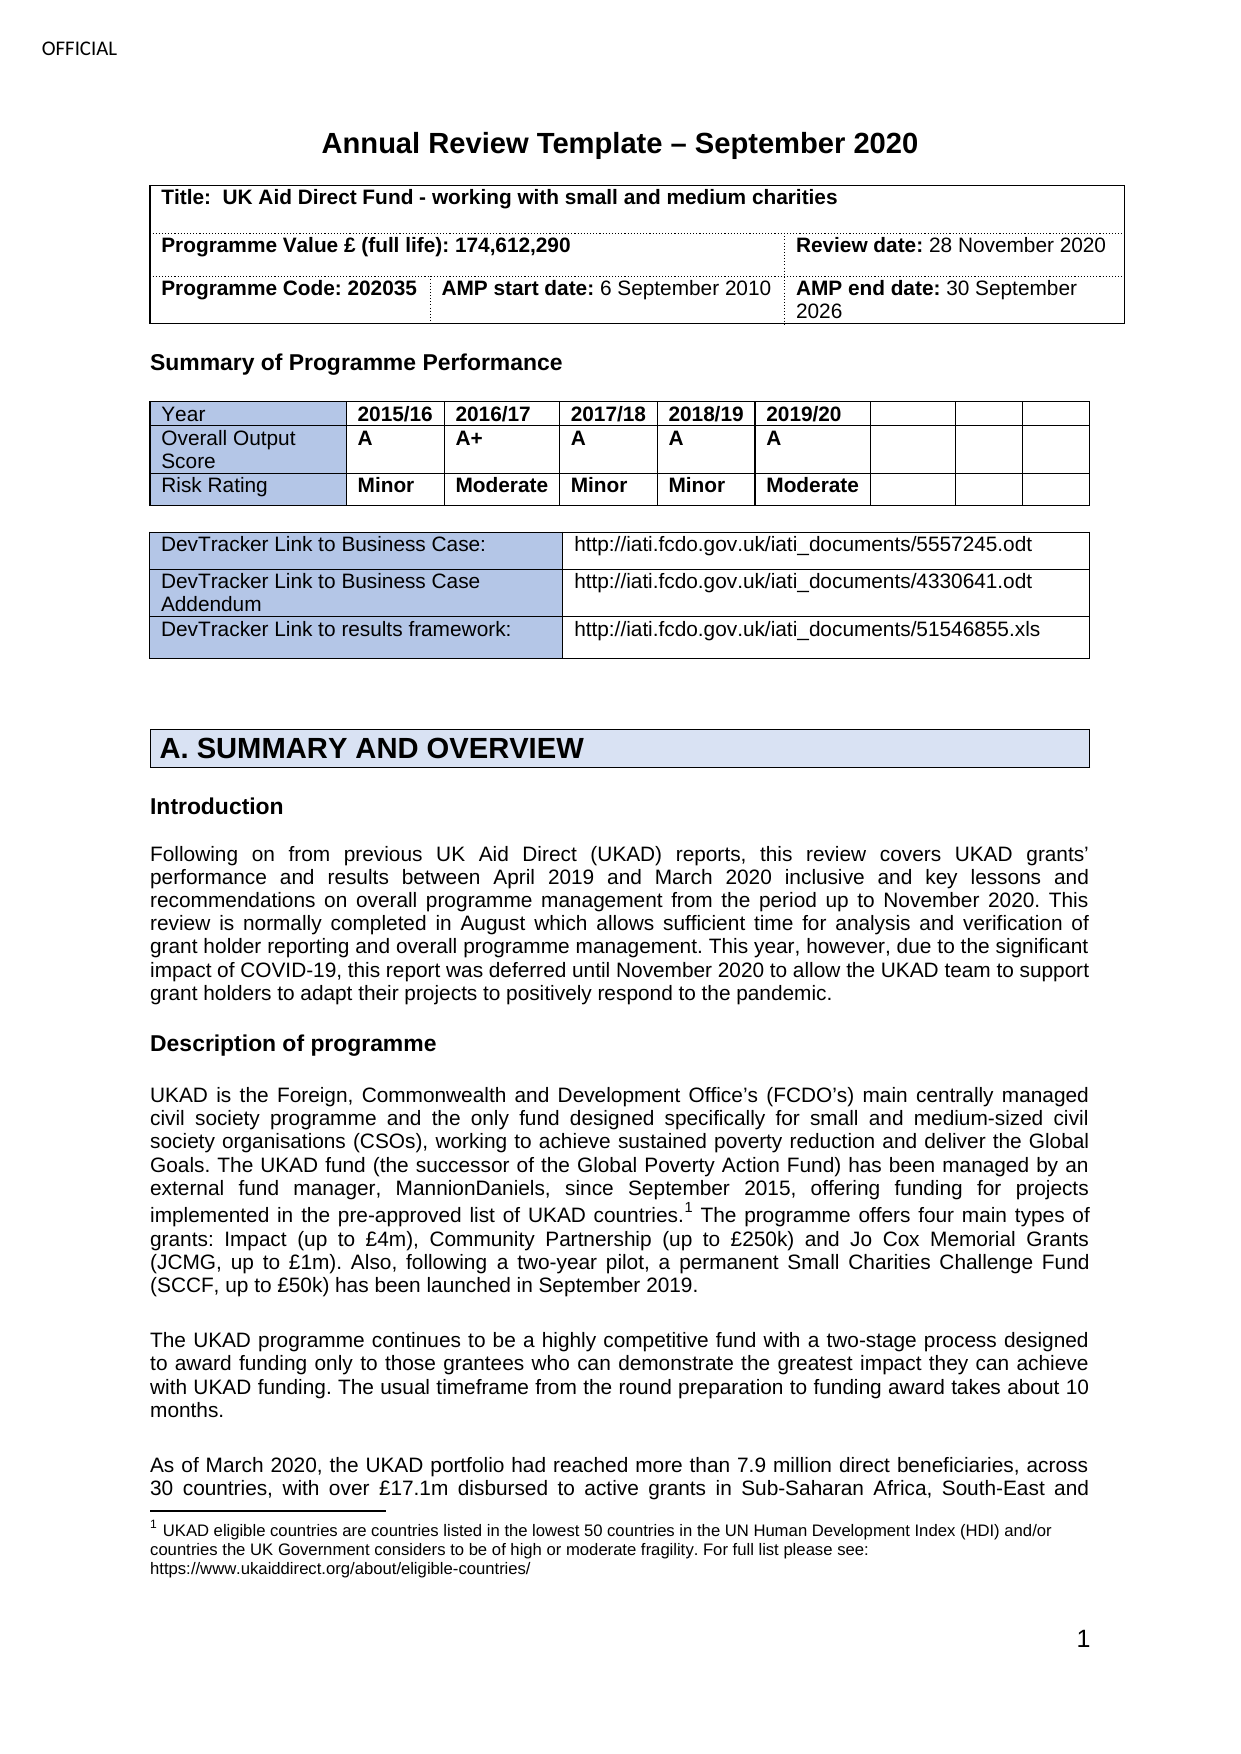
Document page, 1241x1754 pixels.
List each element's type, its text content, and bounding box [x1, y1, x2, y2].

table_cell [871, 426, 955, 473]
table_cell Minor [347, 474, 444, 505]
table_cell Moderate [445, 474, 559, 505]
table_header DevTracker Link to Business Case: [150, 533, 562, 569]
table_cell [1023, 426, 1089, 473]
table_cell Programme Code: 202035 [151, 276, 430, 323]
table_header 2018/19 [658, 402, 754, 425]
text UKAD is the Foreign, Commonwealth and Development Office’s (FCDO’s) main centrally managed civil society programme and the only fund designed specifically for small and medium-sized civil society organisations (CSOs), working to achieve sustained poverty reduction and deliver the Global Goals. The UKAD fund (the successor of the Global Poverty Action Fund) has been managed by an external fund manager, MannionDaniels, since September 2015, offering funding for projects implemented in the pre-approved list of UKAD countries. The programme offers four main types of grants: Impact (up to £4m), Community Partnership (up to £250k) and Jo Cox Memorial Grants (JCMG, up to £1m). Also, following a two-year pilot, a permanent Small Charities Challenge Fund (SCCF, up to £50k) has been launched in September 2019. [150, 1083, 1090, 1297]
table_cell Risk Rating [151, 474, 346, 505]
table_cell AMP end date: 30 September 2026 [785, 276, 1124, 323]
table_header [871, 402, 955, 425]
text Introduction [150, 793, 1090, 819]
table_header [956, 402, 1022, 425]
text The UKAD programme continues to be a highly competitive fund with a two-stage process designed to award funding only to those grantees who can demonstrate the greatest impact they can achieve with UKAD funding. The usual timeframe from the round preparation to funding award takes about 10 months. [150, 1329, 1090, 1422]
table_cell A [347, 426, 444, 473]
table_cell AMP start date: 6 September 2010 [430, 276, 784, 323]
text Following on from previous UK Aid Direct (UKAD) reports, this review covers UKAD grants’ performance and results between April 2019 and March 2020 inclusive and key lessons and recommendations on overall programme management from the period up to November 2020. This review is normally completed in August which allows sufficient time for analysis and verification of grant holder reporting and overall programme management. This year, however, due to the significant impact of COVID-19, this report was deferred until November 2020 to allow the UKAD team to support grant holders to adapt their projects to positively respond to the pandemic. [150, 842, 1090, 1005]
text As of March 2020, the UKAD portfolio had reached more than 7.9 million direct beneficiaries, across 30 countries, with over £17.1m disbursed to active grants in Sub-Saharan Africa, South-East and [150, 1453, 1090, 1500]
table_header http://iati.fcdo.gov.uk/iati_documents/5557245.odt [563, 533, 1089, 569]
table_header 2016/17 [445, 402, 559, 425]
table_header [1023, 402, 1089, 425]
table_cell [956, 426, 1022, 473]
table_cell A [756, 426, 870, 473]
table_cell [956, 474, 1022, 505]
table_cell http://iati.fcdo.gov.uk/iati_documents/51546855.xls [563, 617, 1089, 658]
table_cell [871, 474, 955, 505]
text UKAD eligible countries are countries listed in the lowest 50 countries in the UN Human Development Index (HDI) and/or countries the UK Government considers to be of high or moderate fragility. For full list please see: https://www.ukaiddirect.org/about/eligible-countries/ [150, 1517, 1090, 1578]
text Description of programme [150, 1030, 1090, 1056]
table_cell Minor [658, 474, 754, 505]
table_cell A [658, 426, 754, 473]
table_cell A [560, 426, 657, 473]
table_cell [1023, 474, 1089, 505]
table_cell Overall Output Score [151, 426, 346, 473]
text A. SUMMARY AND OVERVIEW [151, 730, 1089, 767]
table_cell Minor [560, 474, 657, 505]
table_cell A+ [445, 426, 559, 473]
table_header Title: UK Aid Direct Fund - working with small and medium charities [151, 186, 1124, 233]
table_header 2017/18 [560, 402, 657, 425]
table_cell Moderate [756, 474, 870, 505]
table_cell Programme Value £ (full life): 174,612,290 [151, 233, 784, 276]
table_cell DevTracker Link to Business Case Addendum [150, 570, 562, 616]
text Summary of Programme Performance [150, 350, 1090, 375]
table_header 2015/16 [347, 402, 444, 425]
table_cell http://iati.fcdo.gov.uk/iati_documents/4330641.odt [563, 570, 1089, 616]
subtitle Annual Review Template – September 2020 [150, 127, 1090, 159]
table_cell DevTracker Link to results framework: [150, 617, 562, 658]
table_header 2019/20 [756, 402, 870, 425]
table_cell Review date: 28 November 2020 [785, 233, 1124, 276]
table_header Year [151, 402, 346, 425]
